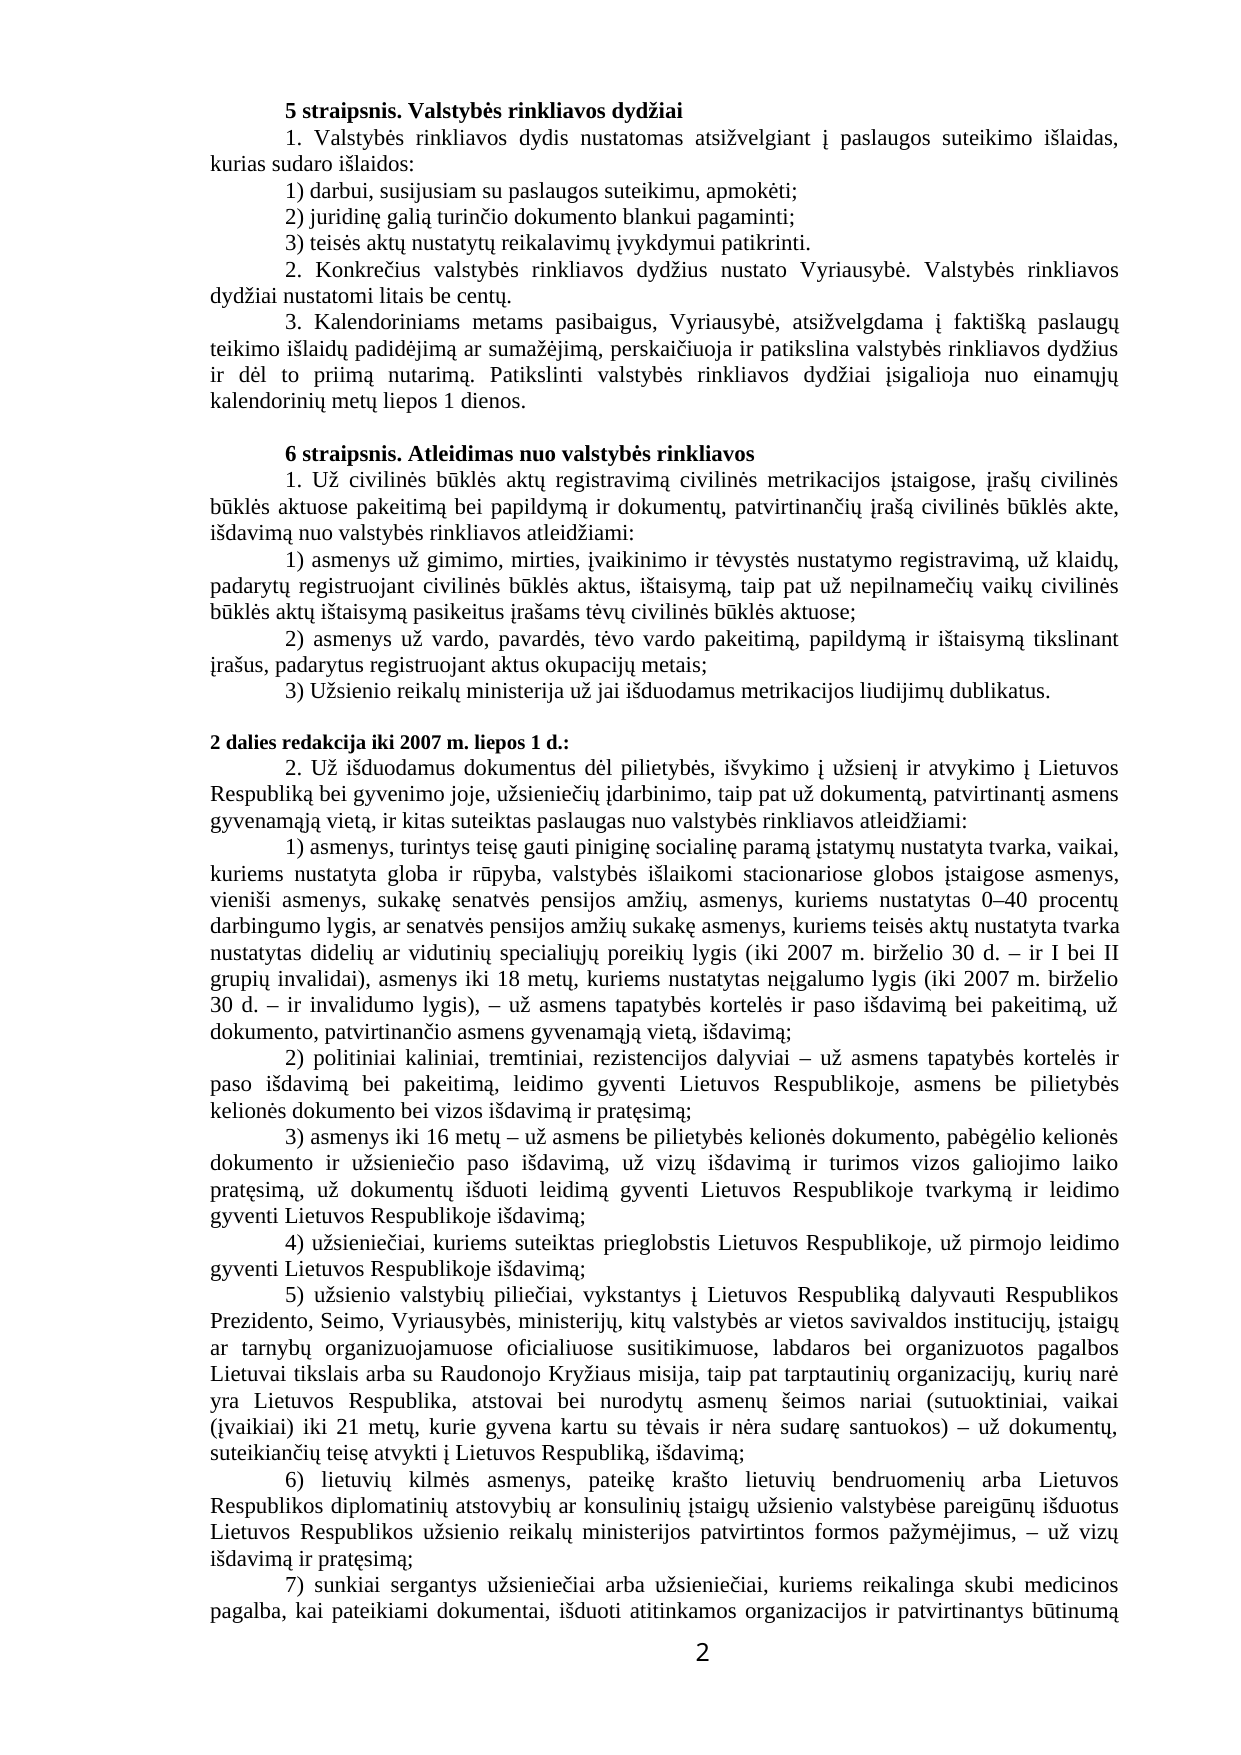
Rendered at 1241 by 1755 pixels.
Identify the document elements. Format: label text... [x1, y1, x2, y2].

text 7) sunkiai sergantys užsieniečiai arba užsieniečiai, kuriems reikalinga skubi medicinos pagalba, kai pateikiami dokumentai, išduoti atitinkamos organizacijos ir patvirtinantys būtinumą [210, 1571, 1120, 1624]
text 3) asmenys iki 16 metų – už asmens be pilietybės kelionės dokumento, pabėgėlio kelionės dokumento ir užsieniečio paso išdavimą, už vizų išdavimą ir turimos vizos galiojimo laiko pratęsimą, už dokumentų išduoti leidimą gyventi Lietuvos Respublikoje tvarkymą ir leidimo gyventi Lietuvos Respublikoje išdavimą; [210, 1123, 1120, 1228]
text 2. Konkrečius valstybės rinkliavos dydžius nustato Vyriausybė. Valstybės rinkliavos dydžiai nustatomi litais be centų. [210, 256, 1120, 308]
text 4) užsieniečiai, kuriems suteiktas prieglobstis Lietuvos Respublikoje, už pirmojo leidimo gyventi Lietuvos Respublikoje išdavimą; [210, 1228, 1120, 1281]
text 6) lietuvių kilmės asmenys, pateikę krašto lietuvių bendruomenių arba Lietuvos Respublikos diplomatinių atstovybių ar konsulinių įstaigų užsienio valstybėse pareigūnų išduotus Lietuvos Respublikos užsienio reikalų ministerijos patvirtintos formos pažymėjimus, – už vizų išdavimą ir pratęsimą; [210, 1466, 1120, 1571]
text 2) asmenys už vardo, pavardės, tėvo vardo pakeitimą, papildymą ir ištaisymą tikslinant įrašus, padarytus registruojant aktus okupacijų metais; [210, 625, 1120, 677]
text 2) politiniai kaliniai, tremtiniai, rezistencijos dalyviai – už asmens tapatybės kortelės ir paso išdavimą bei pakeitimą, leidimo gyventi Lietuvos Respublikoje, asmens be pilietybės kelionės dokumento bei vizos išdavimą ir pratęsimą; [210, 1044, 1120, 1123]
text 3) Užsienio reikalų ministerija už jai išduodamus metrikacijos liudijimų dublikatus. [210, 677, 1120, 704]
text 5) užsienio valstybių piliečiai, vykstantys į Lietuvos Respubliką dalyvauti Respublikos Prezidento, Seimo, Vyriausybės, ministerijų, kitų valstybės ar vietos savivaldos institucijų, įstaigų ar tarnybų organizuojamuose oficialiuose susitikimuose, labdaros bei organizuotos pagalbos Lietuvai tikslais arba su Raudonojo Kryžiaus misija, taip pat tarptautinių organizacijų, kurių narė yra Lietuvos Respublika, atstovai bei nurodytų asmenų šeimos nariai (sutuoktiniai, vaikai (įvaikiai) iki 21 metų, kurie gyvena kartu su tėvais ir nėra sudarę santuokos) – už dokumentų, suteikiančių teisę atvykti į Lietuvos Respubliką, išdavimą; [210, 1281, 1120, 1466]
text 5 straipsnis. Valstybės rinkliavos dydžiai [210, 98, 1120, 124]
text 1. Valstybės rinkliavos dydis nustatomas atsižvelgiant į paslaugos suteikimo išlaidas, kurias sudaro išlaidos: [210, 124, 1120, 177]
text 3. Kalendoriniams metams pasibaigus, Vyriausybė, atsižvelgdama į faktišką paslaugų teikimo išlaidų padidėjimą ar sumažėjimą, perskaičiuoja ir patikslina valstybės rinkliavos dydžius ir dėl to priimą nutarimą. Patikslinti valstybės rinkliavos dydžiai įsigalioja nuo einamųjų kalendorinių metų liepos 1 dienos. [210, 308, 1120, 414]
text 3) teisės aktų nustatytų reikalavimų įvykdymui patikrinti. [210, 229, 1120, 256]
text 2 dalies redakcija iki 2007 m. liepos 1 d.: [210, 730, 1120, 754]
text 2. Už išduodamus dokumentus dėl pilietybės, išvykimo į užsienį ir atvykimo į Lietuvos Respubliką bei gyvenimo joje, užsieniečių įdarbinimo, taip pat už dokumentą, patvirtinantį asmens gyvenamąją vietą, ir kitas suteiktas paslaugas nuo valstybės rinkliavos atleidžiami: [210, 754, 1120, 833]
text 1) asmenys, turintys teisę gauti piniginę socialinę paramą įstatymų nustatyta tvarka, vaikai, kuriems nustatyta globa ir rūpyba, valstybės išlaikomi stacionariose globos įstaigose asmenys, vieniši asmenys, sukakę senatvės pensijos amžių, asmenys, kuriems nustatytas 0–40 procentų darbingumo lygis, ar senatvės pensijos amžių sukakę asmenys, kuriems teisės aktų nustatyta tvarka nustatytas didelių ar vidutinių specialiųjų poreikių lygis (iki 2007 m. birželio 30 d. – ir I bei II grupių invalidai), asmenys iki 18 metų, kuriems nustatytas neįgalumo lygis (iki 2007 m. birželio 30 d. – ir invalidumo lygis), – už asmens tapatybės kortelės ir paso išdavimą bei pakeitimą, už dokumento, patvirtinančio asmens gyvenamąją vietą, išdavimą; [210, 833, 1120, 1044]
text 6 straipsnis. Atleidimas nuo valstybės rinkliavos [210, 440, 1120, 467]
text 2) juridinę galią turinčio dokumento blankui pagaminti; [210, 203, 1120, 229]
text 1) asmenys už gimimo, mirties, įvaikinimo ir tėvystės nustatymo registravimą, už klaidų, padarytų registruojant civilinės būklės aktus, ištaisymą, taip pat už nepilnamečių vaikų civilinės būklės aktų ištaisymą pasikeitus įrašams tėvų civilinės būklės aktuose; [210, 546, 1120, 625]
text 1) darbui, susijusiam su paslaugos suteikimu, apmokėti; [210, 177, 1120, 203]
text 1. Už civilinės būklės aktų registravimą civilinės metrikacijos įstaigose, įrašų civilinės būklės aktuose pakeitimą bei papildymą ir dokumentų, patvirtinančių įrašą civilinės būklės akte, išdavimą nuo valstybės rinkliavos atleidžiami: [210, 467, 1120, 546]
